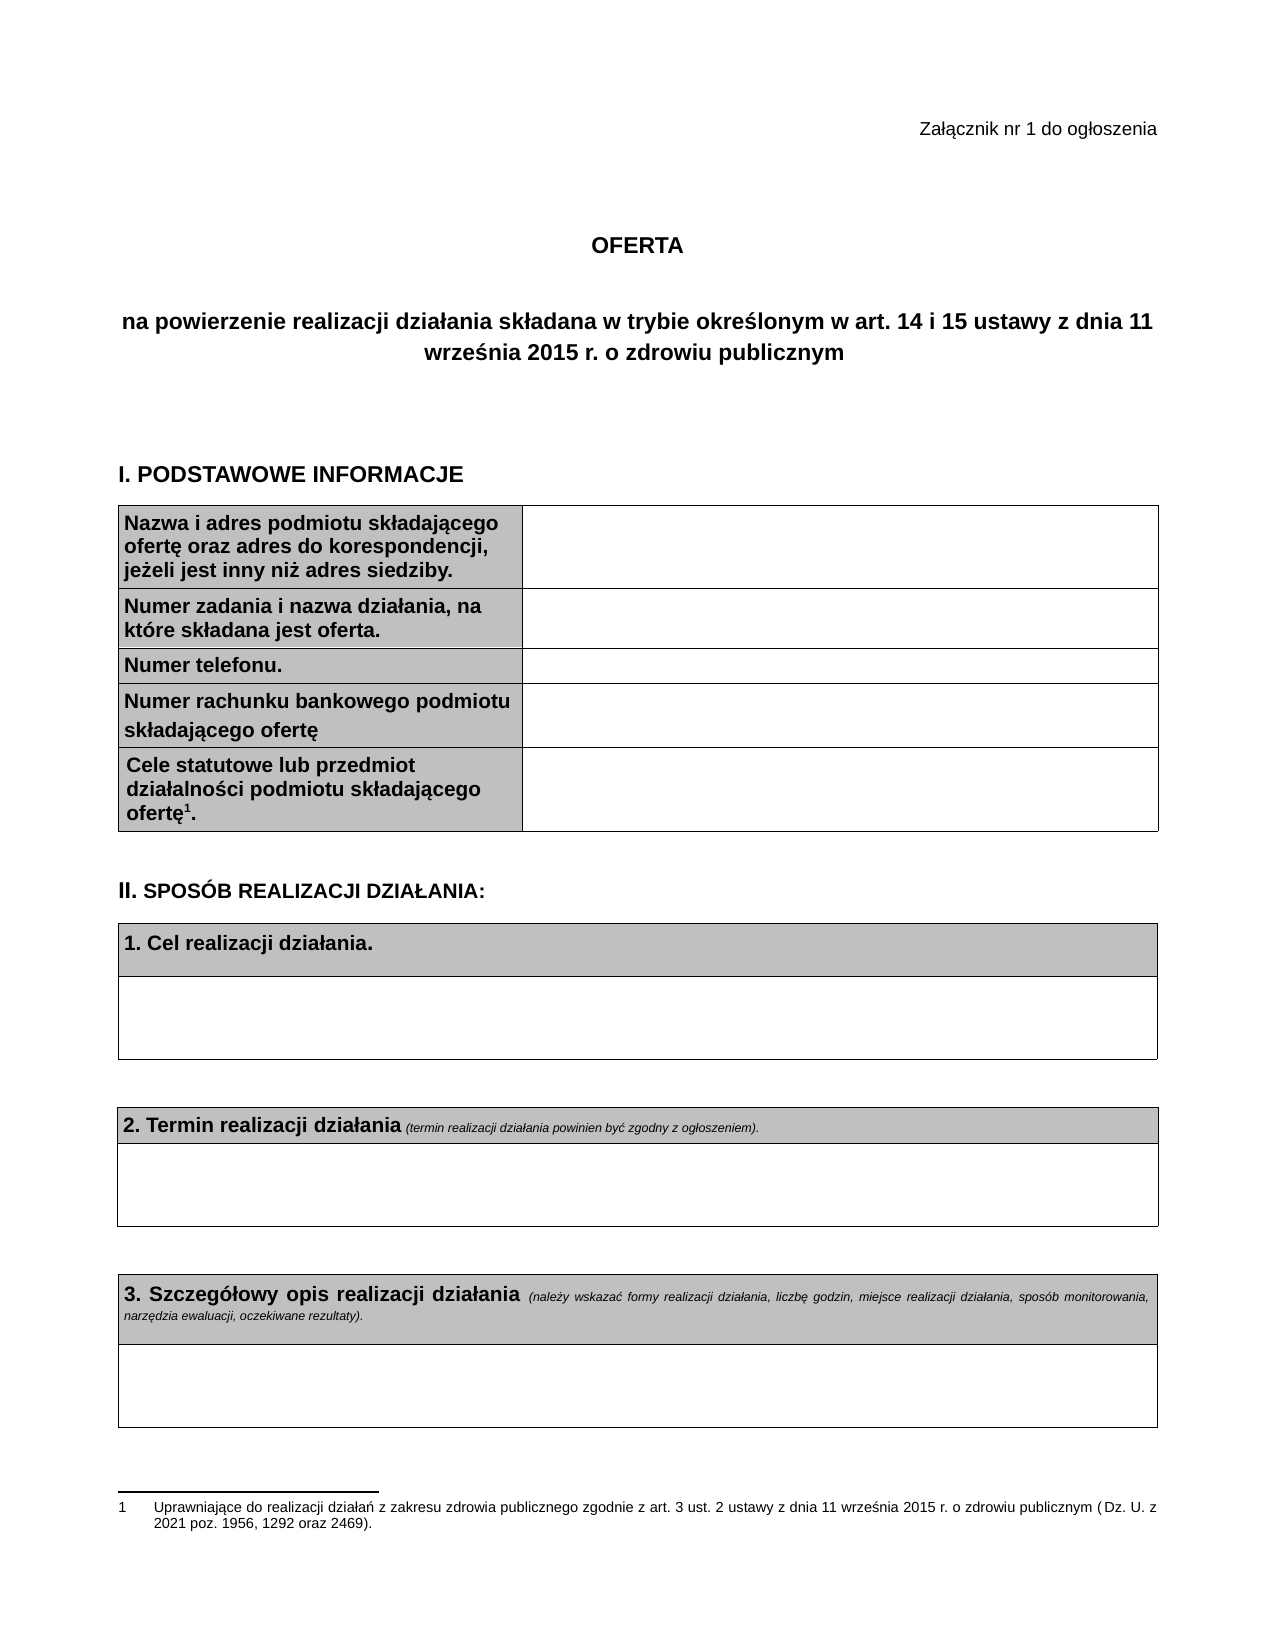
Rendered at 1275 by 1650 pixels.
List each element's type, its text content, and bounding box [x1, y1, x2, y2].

table_header 2. Termin realizacji działania (termin realizacji działania powinien być zgodny z ogłoszeniem). [118, 1108, 1158, 1143]
table_cell [523, 649, 1158, 683]
table_cell Numer zadania i nazwa działania, na które składana jest oferta. [119, 589, 522, 647]
table_header 3. Szczegółowy opis realizacji działania (należy wskazać formy realizacji działania, liczbę godzin, miejsce realizacji działania, sposób monitorowania, narzędzia ewaluacji, oczekiwane rezultaty). [119, 1275, 1157, 1344]
text Załącznik nr 1 do ogłoszenia [118, 118, 1157, 140]
text na powierzenie realizacji działania składana w trybie określonym w art. 14 i 15 ustawy z dnia 11 września 2015 r. o zdrowiu publicznym [118, 308, 1157, 366]
text I. PODSTAWOWE INFORMACJE [118, 461, 1157, 488]
text OFERTA [118, 232, 1157, 258]
table_cell Numer telefonu. [119, 649, 522, 683]
table_header Nazwa i adres podmiotu składającego ofertę oraz adres do korespondencji, jeżeli jest inny niż adres siedziby. [119, 506, 522, 588]
table_cell [523, 589, 1158, 647]
text II. SPOSÓB REALIZACJI DZIAŁANIA: [118, 877, 1157, 903]
table_cell [118, 1144, 1158, 1226]
table_header 1. Cel realizacji działania. [119, 924, 1157, 976]
table_cell [523, 748, 1158, 831]
table_cell [119, 977, 1157, 1059]
table_cell Numer rachunku bankowego podmiotu składającego ofertę [119, 684, 522, 747]
table_cell [523, 684, 1158, 747]
table_cell Cele statutowe lub przedmiot działalności podmiotu składającego ofertę. [119, 748, 522, 831]
table_header [523, 506, 1158, 588]
table_cell [119, 1345, 1157, 1427]
